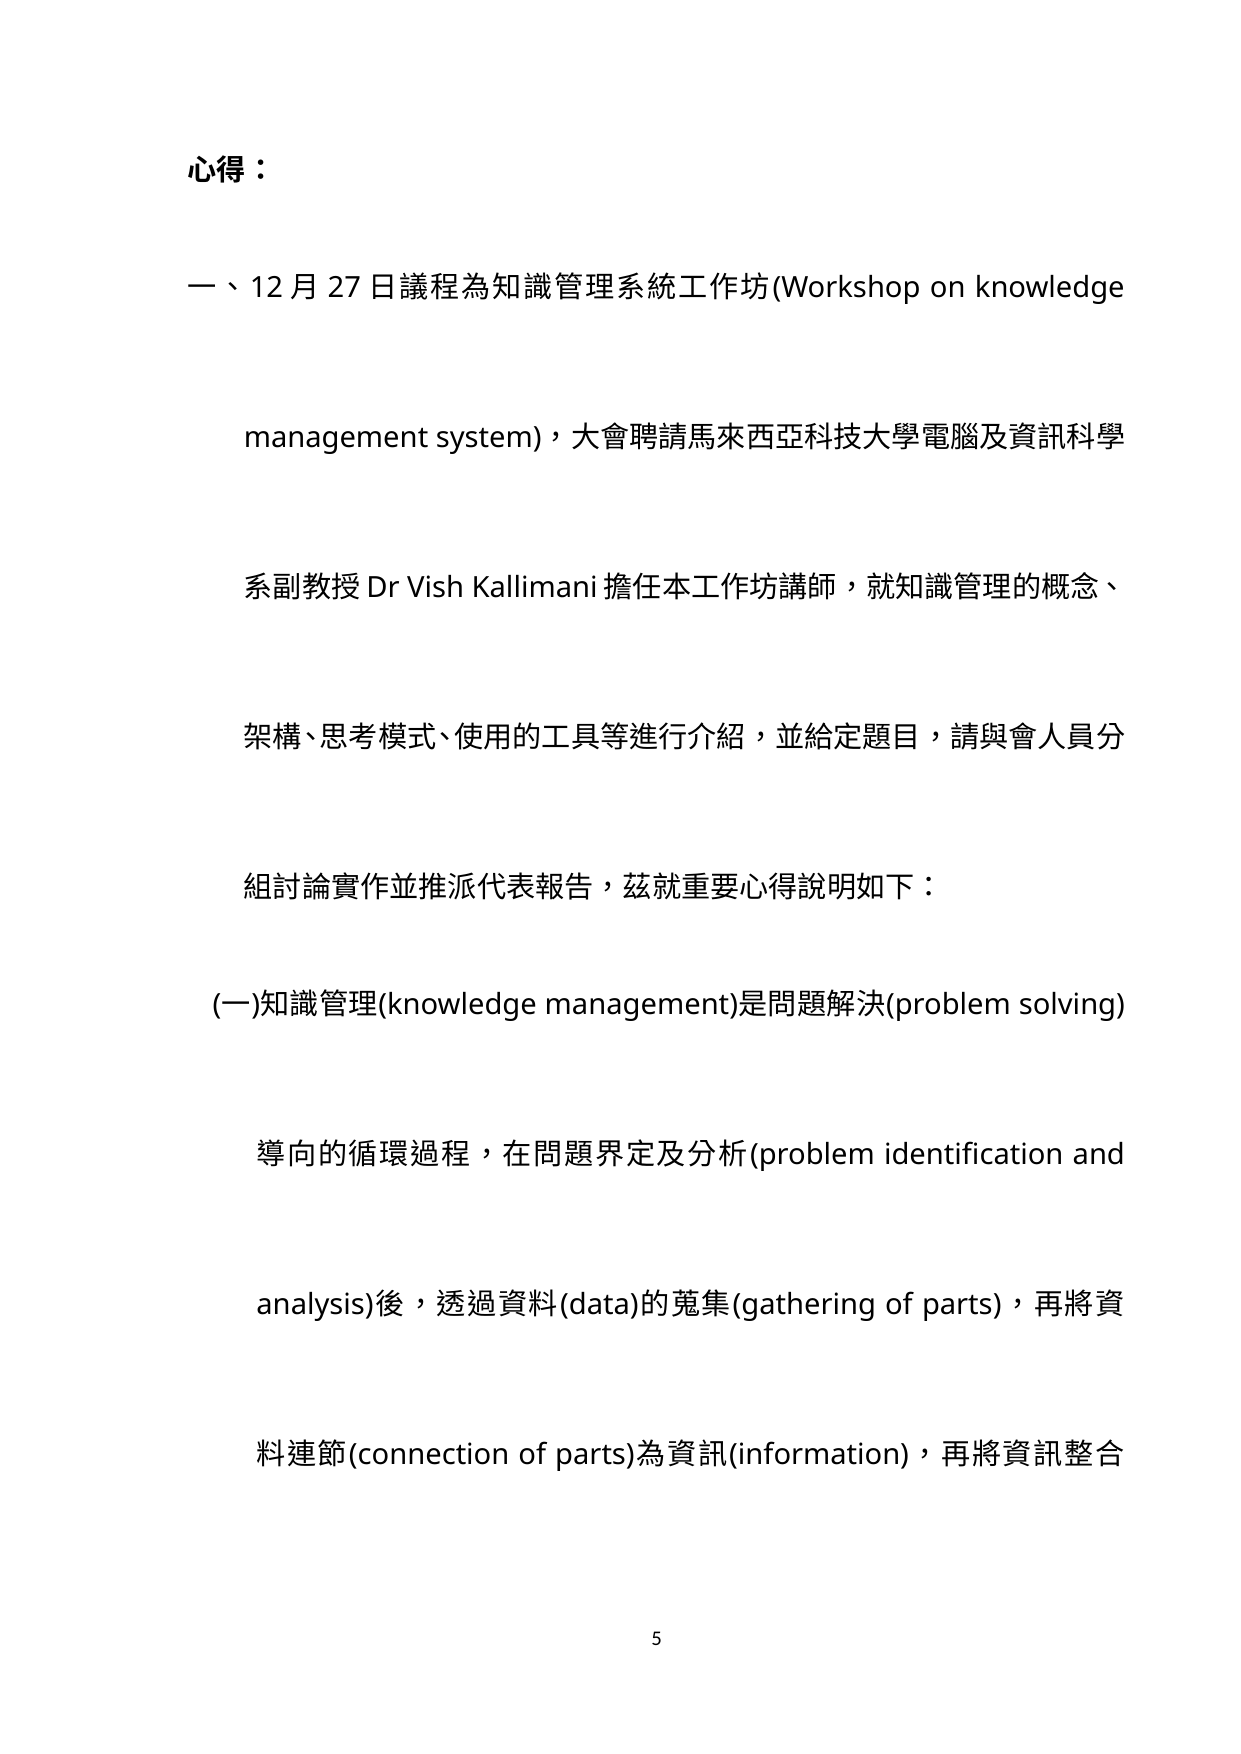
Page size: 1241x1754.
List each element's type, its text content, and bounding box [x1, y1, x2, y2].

text (一)知識管理(knowledge management)是問題解決(problem solving)導向的循環過程，在問題界定及分析(problem identification and analysis)後，透過資料(data)的蒐集(gathering of parts)，再將資料連節(connection of parts)為資訊(information)，再將資訊整合 [212, 964, 1125, 1489]
text 一、12月27日議程為知識管理系統工作坊(Workshop on knowledge management system)，大會聘請馬來西亞科技大學電腦及資訊科學系副教授Dr Vish Kallimani擔任本工作坊講師，就知識管理的概念、架構、思考模式、使用的工具等進行介紹，並給定題目，請與會人員分組討論實作並推派代表報告，茲就重要心得說明如下： [187, 247, 1125, 922]
text 心得： [187, 130, 1125, 205]
